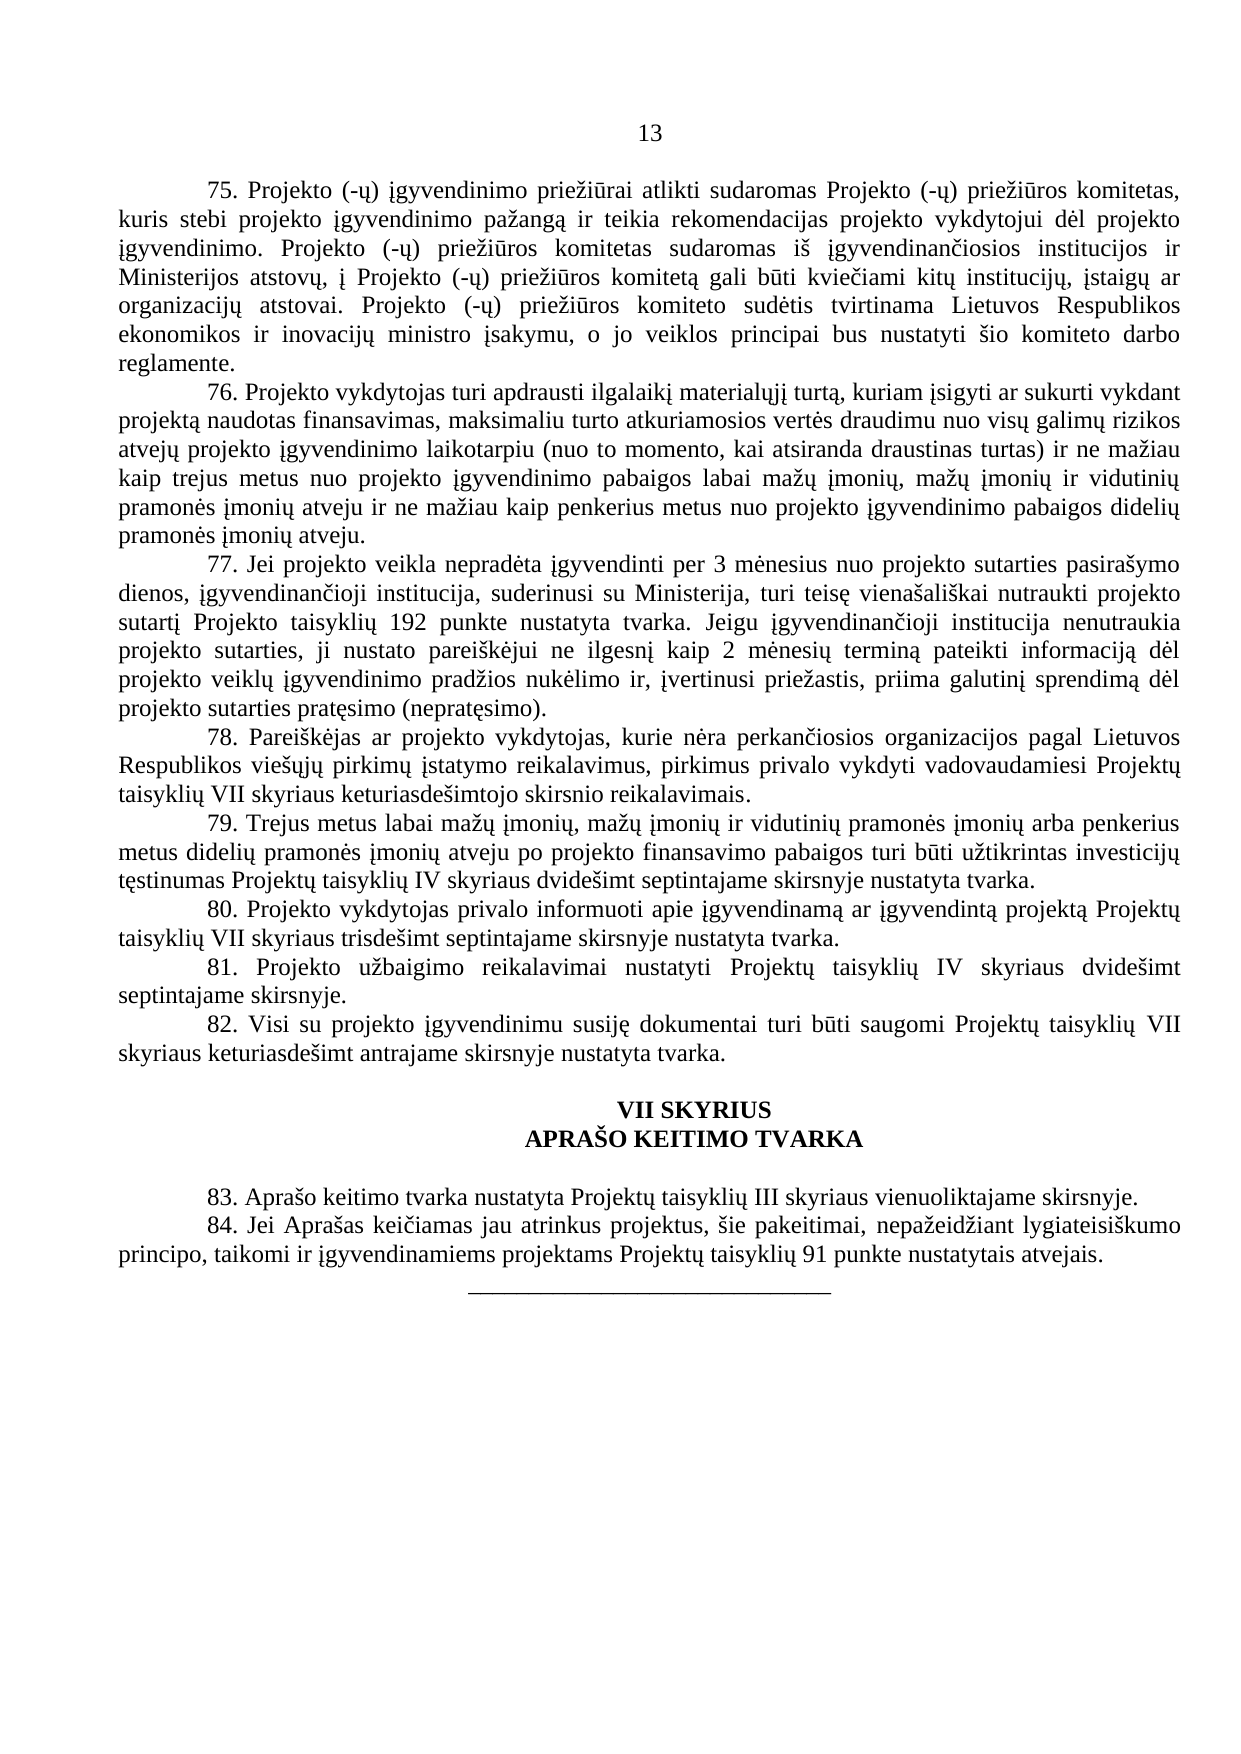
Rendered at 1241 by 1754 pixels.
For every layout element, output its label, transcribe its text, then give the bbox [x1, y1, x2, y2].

text VII SKYRIUS [118, 1096, 1181, 1124]
text ______________________________ [118, 1268, 1181, 1297]
text 79. Trejus metus labai mažų įmonių, mažų įmonių ir vidutinių pramonės įmonių arba penkerius metus didelių pramonės įmonių atveju po projekto finansavimo pabaigos turi būti užtikrintas investicijų tęstinumas Projektų taisyklių IV skyriaus dvidešimt septintajame skirsnyje nustatyta tvarka. [118, 808, 1181, 894]
text 84. Jei Aprašas keičiamas jau atrinkus projektus, šie pakeitimai, nepažeidžiant lygiateisiškumo principo, taikomi ir įgyvendinamiems projektams Projektų taisyklių 91 punkte nustatytais atvejais. [118, 1211, 1181, 1268]
text 76. Projekto vykdytojas turi apdrausti ilgalaikį materialųjį turtą, kuriam įsigyti ar sukurti vykdant projektą naudotas finansavimas, maksimaliu turto atkuriamosios vertės draudimu nuo visų galimų rizikos atvejų projekto įgyvendinimo laikotarpiu (nuo to momento, kai atsiranda draustinas turtas) ir ne mažiau kaip trejus metus nuo projekto įgyvendinimo pabaigos labai mažų įmonių, mažų įmonių ir vidutinių pramonės įmonių atveju ir ne mažiau kaip penkerius metus nuo projekto įgyvendinimo pabaigos didelių pramonės įmonių atveju. [118, 377, 1181, 549]
text 77. Jei projekto veikla nepradėta įgyvendinti per 3 mėnesius nuo projekto sutarties pasirašymo dienos, įgyvendinančioji institucija, suderinusi su Ministerija, turi teisę vienašališkai nutraukti projekto sutartį Projekto taisyklių 192 punkte nustatyta tvarka. Jeigu įgyvendinančioji institucija nenutraukia projekto sutarties, ji nustato pareiškėjui ne ilgesnį kaip 2 mėnesių terminą pateikti informaciją dėl projekto veiklų įgyvendinimo pradžios nukėlimo ir, įvertinusi priežastis, priima galutinį sprendimą dėl projekto sutarties pratęsimo (nepratęsimo). [118, 549, 1181, 722]
text 82. Visi su projekto įgyvendinimu susiję dokumentai turi būti saugomi Projektų taisyklių VII skyriaus keturiasdešimt antrajame skirsnyje nustatyta tvarka. [118, 1009, 1181, 1067]
text APRAŠO KEITIMO TVARKA [118, 1124, 1181, 1153]
text 83. Aprašo keitimo tvarka nustatyta Projektų taisyklių III skyriaus vienuoliktajame skirsnyje. [118, 1182, 1181, 1211]
text 81. Projekto užbaigimo reikalavimai nustatyti Projektų taisyklių IV skyriaus dvidešimt septintajame skirsnyje. [118, 952, 1181, 1009]
text 75. Projekto (-ų) įgyvendinimo priežiūrai atlikti sudaromas Projekto (-ų) priežiūros komitetas, kuris stebi projekto įgyvendinimo pažangą ir teikia rekomendacijas projekto vykdytojui dėl projekto įgyvendinimo. Projekto (-ų) priežiūros komitetas sudaromas iš įgyvendinančiosios institucijos ir Ministerijos atstovų, į Projekto (-ų) priežiūros komitetą gali būti kviečiami kitų institucijų, įstaigų ar organizacijų atstovai. Projekto (-ų) priežiūros komiteto sudėtis tvirtinama Lietuvos Respublikos ekonomikos ir inovacijų ministro įsakymu, o jo veiklos principai bus nustatyti šio komiteto darbo reglamente. [118, 176, 1181, 377]
text 78. Pareiškėjas ar projekto vykdytojas, kurie nėra perkančiosios organizacijos pagal Lietuvos Respublikos viešųjų pirkimų įstatymo reikalavimus, pirkimus privalo vykdyti vadovaudamiesi Projektų taisyklių VII skyriaus keturiasdešimtojo skirsnio reikalavimais. [118, 722, 1181, 808]
text 80. Projekto vykdytojas privalo informuoti apie įgyvendinamą ar įgyvendintą projektą Projektų taisyklių VII skyriaus trisdešimt septintajame skirsnyje nustatyta tvarka. [118, 894, 1181, 952]
